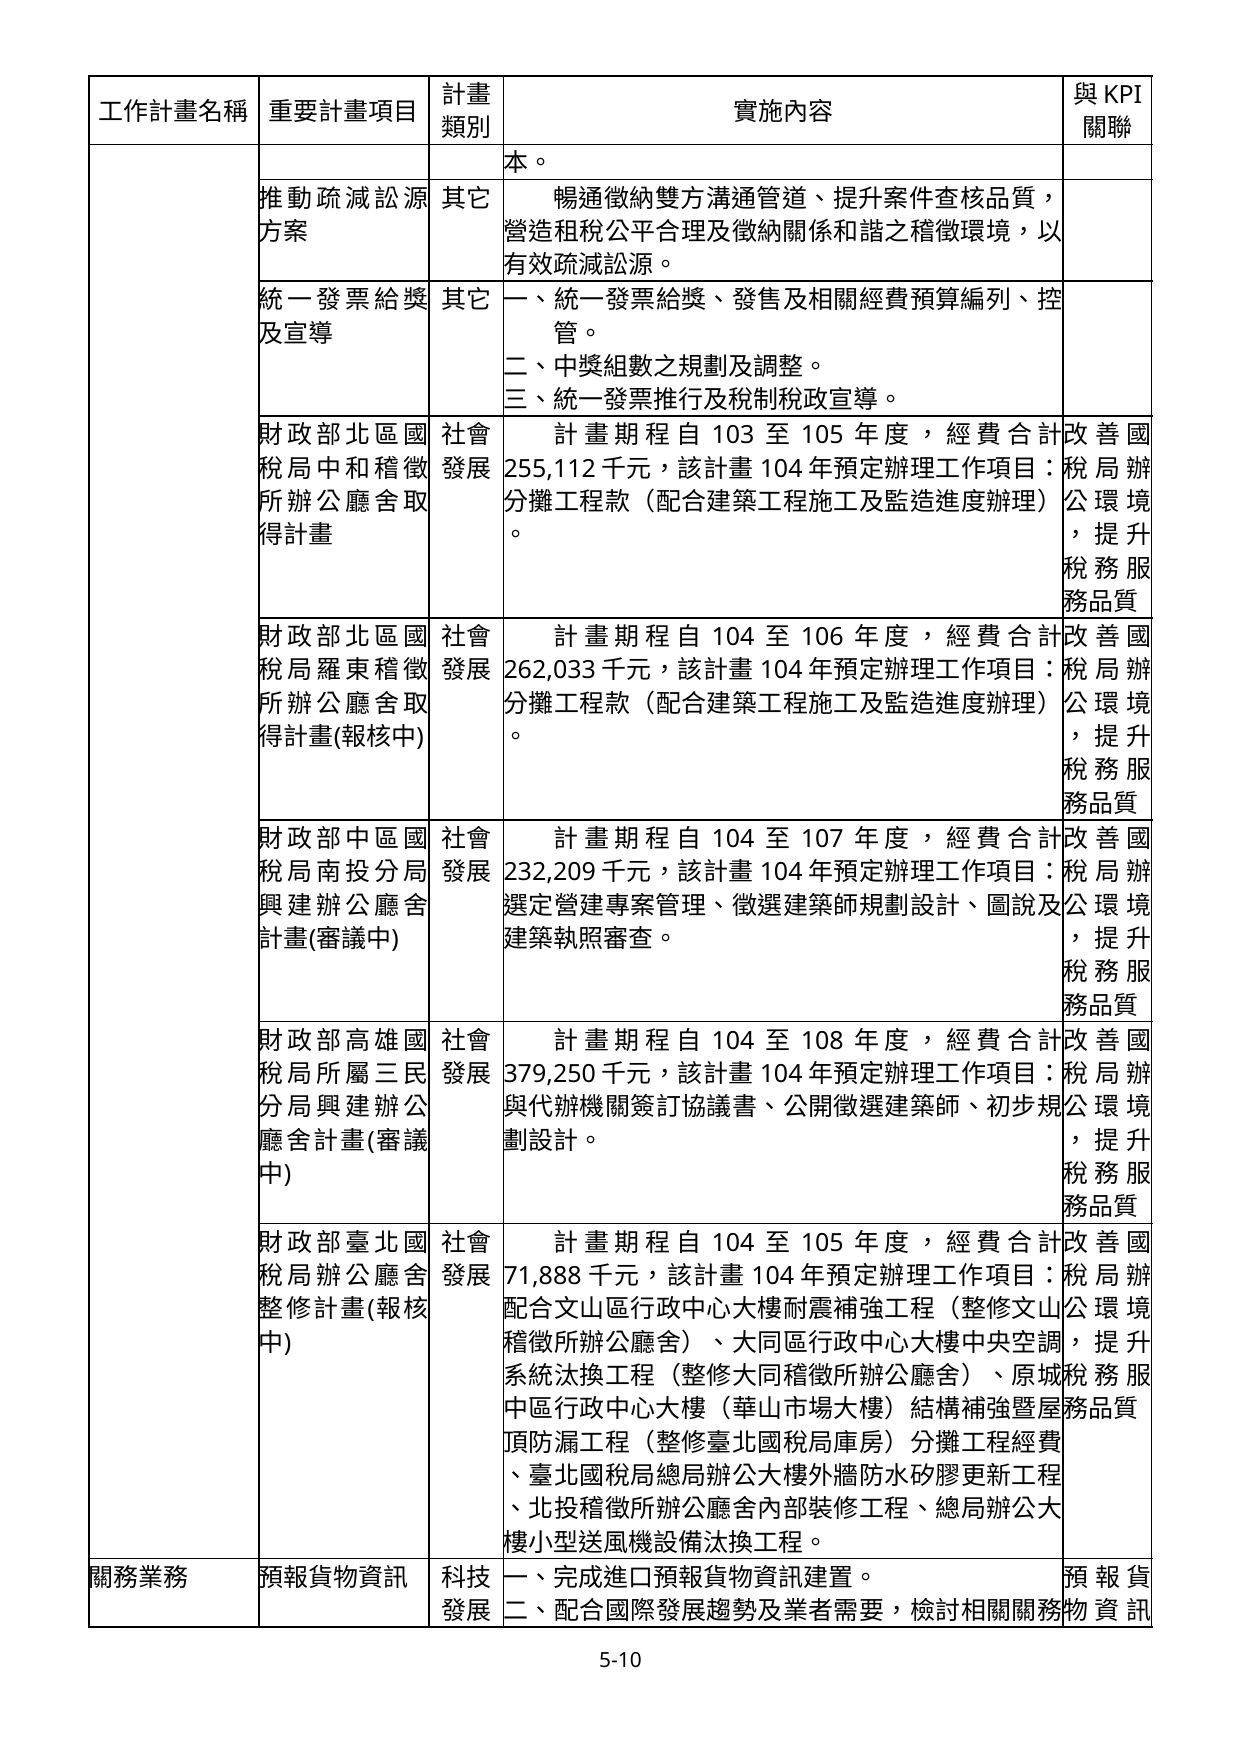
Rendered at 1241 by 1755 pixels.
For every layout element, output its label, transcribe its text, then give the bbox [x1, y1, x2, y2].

table_cell 推動疏減訟源方案 [260, 180, 428, 280]
table_cell 預報貨物資訊 [1064, 1559, 1151, 1626]
table_cell [90, 145, 258, 1558]
table_cell 財政部北區國稅局中和稽徵所辦公廳舍取得計畫 [260, 417, 428, 617]
table_cell 改善國稅局辦公環境，提升稅務服務品質 [1064, 417, 1151, 617]
table_header 實施內容 [504, 77, 1062, 143]
table_cell [1064, 145, 1151, 178]
table_cell 社會發展 [430, 1022, 503, 1222]
table_cell 社會發展 [430, 619, 503, 819]
table_cell [260, 145, 428, 178]
table_cell 其它 [430, 180, 503, 280]
table_cell 統一發票給獎及宣導 [260, 282, 428, 415]
table_cell 本。 [504, 145, 1062, 178]
table_cell 計畫期程自104至106年度，經費合計262,033千元，該計畫104年預定辦理工作項目：分攤工程款（配合建築工程施工及監造進度辦理）。 [504, 619, 1062, 819]
table_cell 關務業務 [90, 1559, 258, 1626]
table_cell 計畫期程自104至107年度，經費合計232,209千元，該計畫104年預定辦理工作項目：選定營建專案管理、徵選建築師規劃設計、圖說及建築執照審查。 [504, 821, 1062, 1021]
table_cell 財政部北區國稅局羅東稽徵所辦公廳舍取得計畫(報核中) [260, 619, 428, 819]
table_cell 預報貨物資訊 [260, 1559, 428, 1626]
table_cell 一、完成進口預報貨物資訊建置。 二、配合國際發展趨勢及業者需要，檢討相關關務 [504, 1559, 1062, 1626]
table_cell 社會發展 [430, 417, 503, 617]
table_cell 社會發展 [430, 1224, 503, 1558]
table_cell 其它 [430, 282, 503, 415]
table_header 計畫類別 [430, 77, 503, 143]
table_cell 一、統一發票給獎、發售及相關經費預算編列、控管。 二、中獎組數之規劃及調整。 三、統一發票推行及稅制稅政宣導。 [504, 282, 1062, 415]
table_cell 財政部中區國稅局南投分局興建辦公廳舍計畫(審議中) [260, 821, 428, 1021]
table_header 重要計畫項目 [260, 77, 428, 143]
table_cell 暢通徵納雙方溝通管道、提升案件查核品質，營造租稅公平合理及徵納關係和諧之稽徵環境，以有效疏減訟源。 [504, 180, 1062, 280]
table_cell 科技發展 [430, 1559, 503, 1626]
table_cell [1064, 282, 1151, 415]
table_cell 改善國稅局辦公環境，提升稅務服務品質 [1064, 1224, 1151, 1558]
table_cell 計畫期程自104至108年度，經費合計379,250千元，該計畫104年預定辦理工作項目：與代辦機關簽訂協議書、公開徵選建築師、初步規劃設計。 [504, 1022, 1062, 1222]
table_cell 社會發展 [430, 821, 503, 1021]
table_cell [430, 145, 503, 178]
table_cell 改善國稅局辦公環境，提升稅務服務品質 [1064, 1022, 1151, 1222]
table_cell 改善國稅局辦公環境，提升稅務服務品質 [1064, 821, 1151, 1021]
table_cell 計畫期程自104至105年度，經費合計71,888千元，該計畫104年預定辦理工作項目：配合文山區行政中心大樓耐震補強工程（整修文山稽徵所辦公廳舍）、大同區行政中心大樓中央空調系統汰換工程（整修大同稽徵所辦公廳舍）、原城中區行政中心大樓（華山市場大樓）結構補強暨屋頂防漏工程（整修臺北國稅局庫房）分攤工程經費、臺北國稅局總局辦公大樓外牆防水矽膠更新工程、北投稽徵所辦公廳舍內部裝修工程、總局辦公大樓小型送風機設備汰換工程。 [504, 1224, 1062, 1558]
table_cell 財政部高雄國稅局所屬三民分局興建辦公廳舍計畫(審議中) [260, 1022, 428, 1222]
table_cell 財政部臺北國稅局辦公廳舍整修計畫(報核中) [260, 1224, 428, 1558]
table_cell 計畫期程自103至105年度，經費合計255,112千元，該計畫104年預定辦理工作項目：分攤工程款（配合建築工程施工及監造進度辦理）。 [504, 417, 1062, 617]
table_header 與KPI關聯 [1064, 77, 1151, 143]
table_header 工作計畫名稱 [90, 77, 258, 143]
table_cell 改善國稅局辦公環境，提升稅務服務品質 [1064, 619, 1151, 819]
table_cell [1064, 180, 1151, 280]
